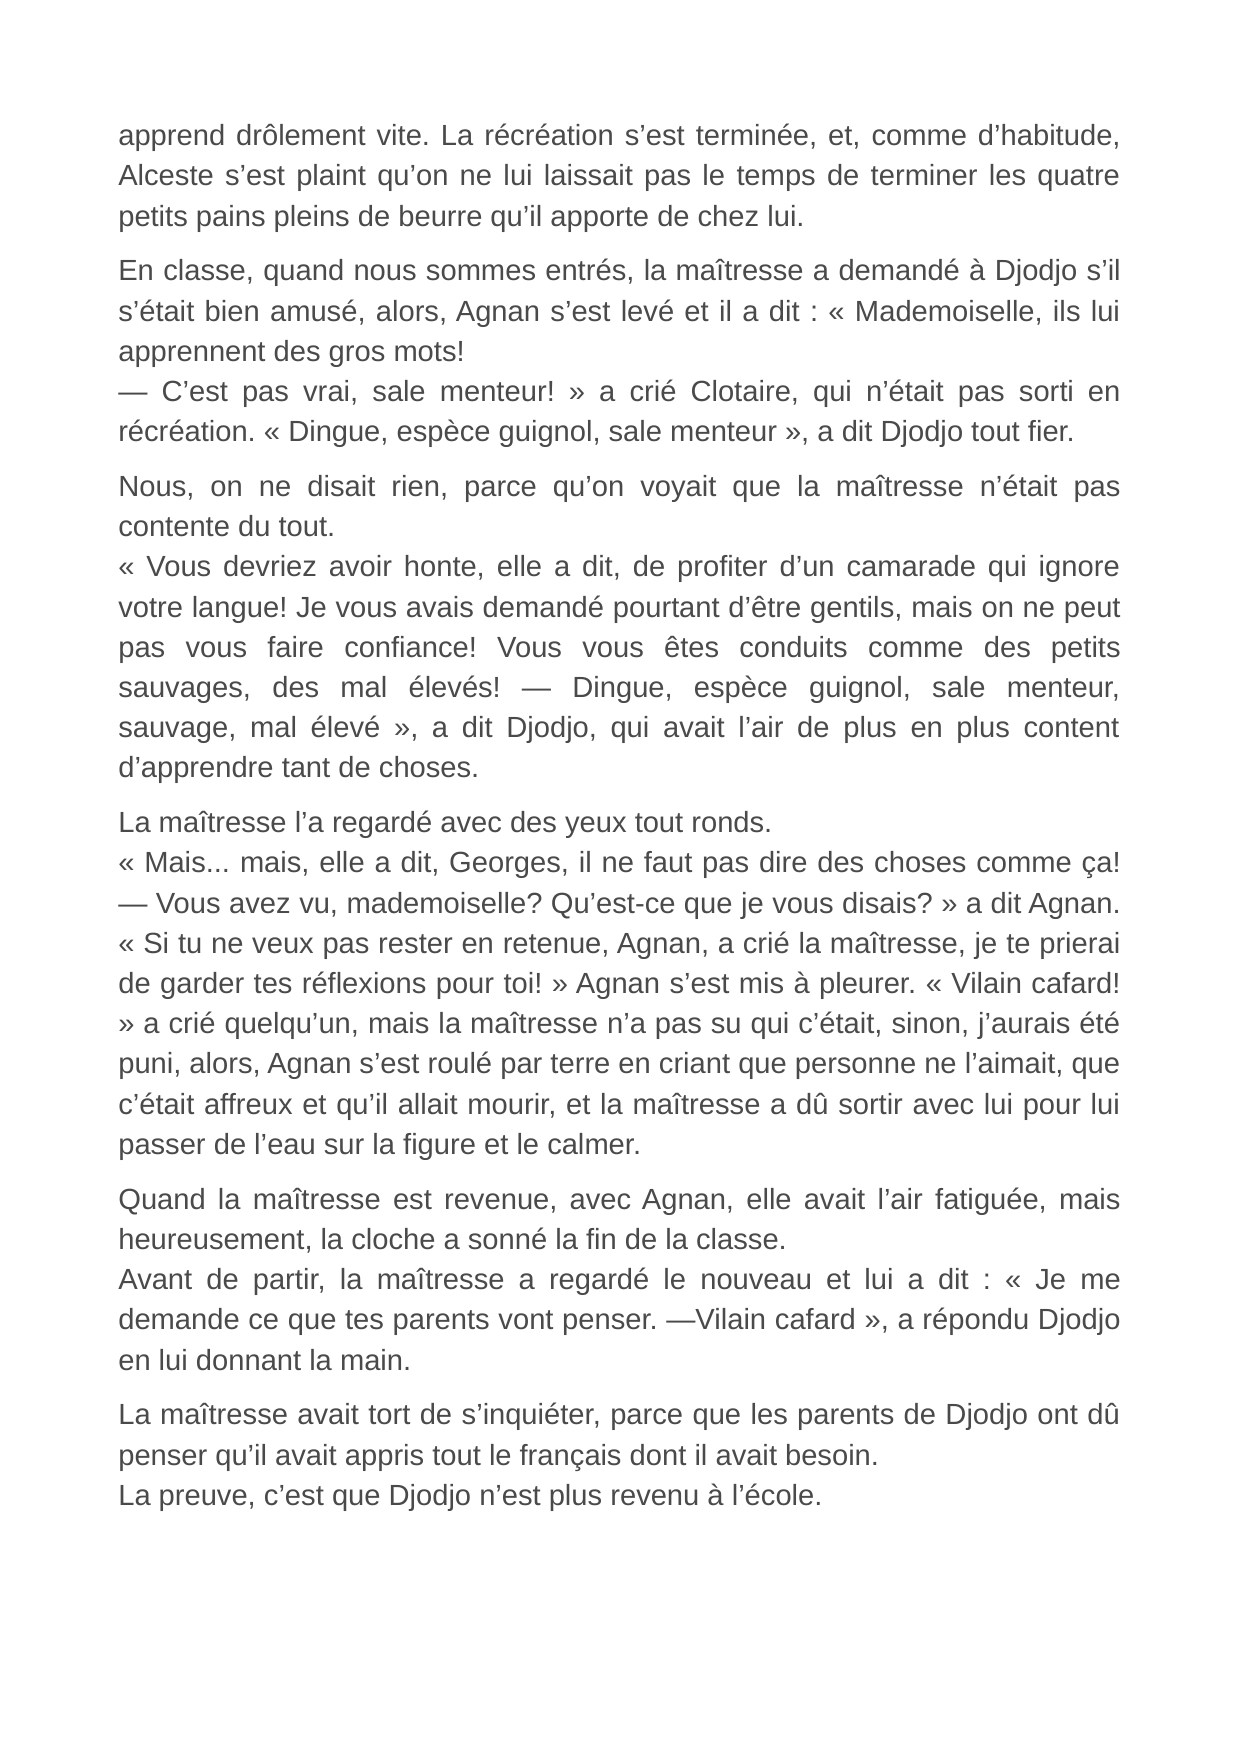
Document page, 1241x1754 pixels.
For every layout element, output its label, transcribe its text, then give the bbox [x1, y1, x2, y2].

text apprend drôlement vite. La récréation s’est terminée, et, comme d’habitude, Alceste s’est plaint qu’on ne lui laissait pas le temps de terminer les quatre petits pains pleins de beurre qu’il apporte de chez lui. [118, 118, 1122, 232]
text La maîtresse l’a regardé avec des yeux tout ronds. [118, 805, 1122, 839]
text La maîtresse avait tort de s’inquiéter, parce que les parents de Djodjo ont dû penser qu’il avait appris tout le français dont il avait besoin. [118, 1397, 1122, 1471]
text « Mais... mais, elle a dit, Georges, il ne faut pas dire des choses comme ça! — Vous avez vu, mademoiselle? Qu’est-ce que je vous disais? » a dit Agnan. « Si tu ne veux pas rester en retenue, Agnan, a crié la maîtresse, je te prierai de garder tes réflexions pour toi! » Agnan s’est mis à pleurer. « Vilain cafard! » a crié quelqu’un, mais la maîtresse n’a pas su qui c’était, sinon, j’aurais été puni, alors, Agnan s’est roulé par terre en criant que personne ne l’aimait, que c’était affreux et qu’il allait mourir, et la maîtresse a dû sortir avec lui pour lui passer de l’eau sur la figure et le calmer. [118, 845, 1122, 1160]
text Nous, on ne disait rien, parce qu’on voyait que la maîtresse n’était pas contente du tout. [118, 469, 1122, 543]
text Quand la maîtresse est revenue, avec Agnan, elle avait l’air fatiguée, mais heureusement, la cloche a sonné la fin de la classe. [118, 1182, 1122, 1255]
text En classe, quand nous sommes entrés, la maîtresse a demandé à Djodjo s’il s’était bien amusé, alors, Agnan s’est levé et il a dit : « Mademoiselle, ils lui apprennent des gros mots! [118, 253, 1122, 367]
text « Vous devriez avoir honte, elle a dit, de profiter d’un camarade qui ignore votre langue! Je vous avais demandé pourtant d’être gentils, mais on ne peut pas vous faire confiance! Vous vous êtes conduits comme des petits sauvages, des mal élevés! — Dingue, espèce guignol, sale menteur, sauvage, mal élevé », a dit Djodjo, qui avait l’air de plus en plus content d’apprendre tant de choses. [118, 549, 1122, 784]
text — C’est pas vrai, sale menteur! » a crié Clotaire, qui n’était pas sorti en récréation. « Dingue, espèce guignol, sale menteur », a dit Djodjo tout fier. [118, 374, 1122, 448]
text Avant de partir, la maîtresse a regardé le nouveau et lui a dit : « Je me demande ce que tes parents vont penser. —Vilain cafard », a répondu Djodjo en lui donnant la main. [118, 1262, 1122, 1376]
text La preuve, c’est que Djodjo n’est plus revenu à l’école. [118, 1478, 1122, 1511]
